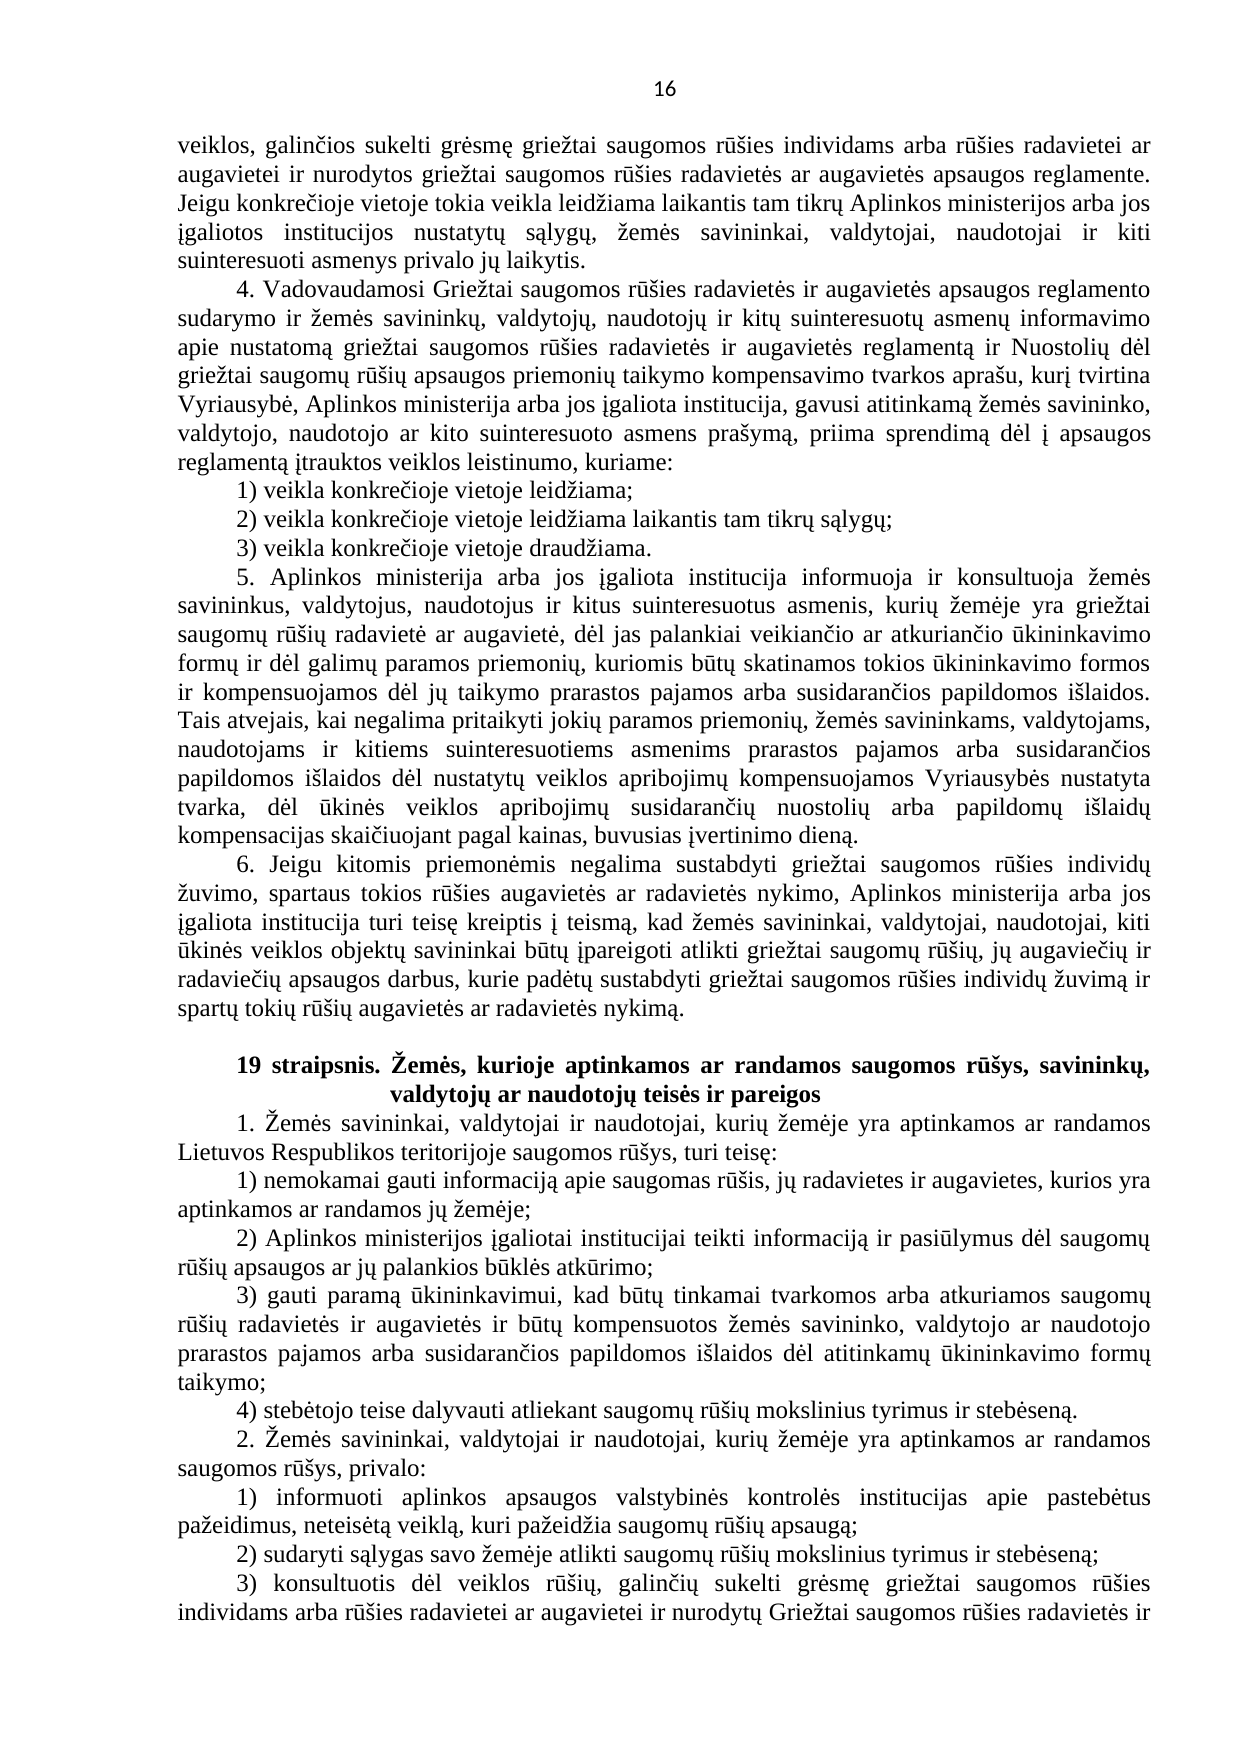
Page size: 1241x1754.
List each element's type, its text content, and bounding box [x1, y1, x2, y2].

text 6. Jeigu kitomis priemonėmis negalima sustabdyti griežtai saugomos rūšies individų žuvimo, spartaus tokios rūšies augavietės ar radavietės nykimo, Aplinkos ministerija arba jos įgaliota institucija turi teisę kreiptis į teismą, kad žemės savininkai, valdytojai, naudotojai, kiti ūkinės veiklos objektų savininkai būtų įpareigoti atlikti griežtai saugomų rūšių, jų augaviečių ir radaviečių apsaugos darbus, kurie padėtų sustabdyti griežtai saugomos rūšies individų žuvimą ir spartų tokių rūšių augavietės ar radavietės nykimą. [177, 849, 1152, 1022]
text 2) sudaryti sąlygas savo žemėje atlikti saugomų rūšių mokslinius tyrimus ir stebėseną; [177, 1539, 1152, 1568]
text 3) gauti paramą ūkininkavimui, kad būtų tinkamai tvarkomos arba atkuriamos saugomų rūšių radavietės ir augavietės ir būtų kompensuotos žemės savininko, valdytojo ar naudotojo prarastos pajamos arba susidarančios papildomos išlaidos dėl atitinkamų ūkininkavimo formų taikymo; [177, 1281, 1152, 1396]
text 1) nemokamai gauti informaciją apie saugomas rūšis, jų radavietes ir augavietes, kurios yra aptinkamos ar randamos jų žemėje; [177, 1166, 1152, 1223]
text 4. Vadovaudamosi Griežtai saugomos rūšies radavietės ir augavietės apsaugos reglamento sudarymo ir žemės savininkų, valdytojų, naudotojų ir kitų suinteresuotų asmenų informavimo apie nustatomą griežtai saugomos rūšies radavietės ir augavietės reglamentą ir Nuostolių dėl griežtai saugomų rūšių apsaugos priemonių taikymo kompensavimo tvarkos aprašu, kurį tvirtina Vyriausybė, Aplinkos ministerija arba jos įgaliota institucija, gavusi atitinkamą žemės savininko, valdytojo, naudotojo ar kito suinteresuoto asmens prašymą, priima sprendimą dėl į apsaugos reglamentą įtrauktos veiklos leistinumo, kuriame: [177, 274, 1152, 476]
text 3) veikla konkrečioje vietoje draudžiama. [177, 533, 1152, 562]
text 1) informuoti aplinkos apsaugos valstybinės kontrolės institucijas apie pastebėtus pažeidimus, neteisėtą veiklą, kuri pažeidžia saugomų rūšių apsaugą; [177, 1482, 1152, 1539]
text 2) veikla konkrečioje vietoje leidžiama laikantis tam tikrų sąlygų; [177, 504, 1152, 533]
text 3) konsultuotis dėl veiklos rūšių, galinčių sukelti grėsmę griežtai saugomos rūšies individams arba rūšies radavietei ar augavietei ir nurodytų Griežtai saugomos rūšies radavietės ir [177, 1568, 1152, 1626]
text 1) veikla konkrečioje vietoje leidžiama; [177, 476, 1152, 504]
text 19 straipsnis. Žemės, kurioje aptinkamos ar randamos saugomos rūšys, savininkų, valdytojų ar naudotojų teisės ir pareigos [236, 1051, 1152, 1108]
text 2) Aplinkos ministerijos įgaliotai institucijai teikti informaciją ir pasiūlymus dėl saugomų rūšių apsaugos ar jų palankios būklės atkūrimo; [177, 1223, 1152, 1281]
text 1. Žemės savininkai, valdytojai ir naudotojai, kurių žemėje yra aptinkamos ar randamos Lietuvos Respublikos teritorijoje saugomos rūšys, turi teisę: [177, 1108, 1152, 1166]
text 5. Aplinkos ministerija arba jos įgaliota institucija informuoja ir konsultuoja žemės savininkus, valdytojus, naudotojus ir kitus suinteresuotus asmenis, kurių žemėje yra griežtai saugomų rūšių radavietė ar augavietė, dėl jas palankiai veikiančio ar atkuriančio ūkininkavimo formų ir dėl galimų paramos priemonių, kuriomis būtų skatinamos tokios ūkininkavimo formos ir kompensuojamos dėl jų taikymo prarastos pajamos arba susidarančios papildomos išlaidos. Tais atvejais, kai negalima pritaikyti jokių paramos priemonių, žemės savininkams, valdytojams, naudotojams ir kitiems suinteresuotiems asmenims prarastos pajamos arba susidarančios papildomos išlaidos dėl nustatytų veiklos apribojimų kompensuojamos Vyriausybės nustatyta tvarka, dėl ūkinės veiklos apribojimų susidarančių nuostolių arba papildomų išlaidų kompensacijas skaičiuojant pagal kainas, buvusias įvertinimo dieną. [177, 562, 1152, 849]
text 4) stebėtojo teise dalyvauti atliekant saugomų rūšių mokslinius tyrimus ir stebėseną. [177, 1396, 1152, 1424]
text veiklos, galinčios sukelti grėsmę griežtai saugomos rūšies individams arba rūšies radavietei ar augavietei ir nurodytos griežtai saugomos rūšies radavietės ar augavietės apsaugos reglamente. Jeigu konkrečioje vietoje tokia veikla leidžiama laikantis tam tikrų Aplinkos ministerijos arba jos įgaliotos institucijos nustatytų sąlygų, žemės savininkai, valdytojai, naudotojai ir kiti suinteresuoti asmenys privalo jų laikytis. [177, 131, 1152, 274]
text 2. Žemės savininkai, valdytojai ir naudotojai, kurių žemėje yra aptinkamos ar randamos saugomos rūšys, privalo: [177, 1424, 1152, 1482]
